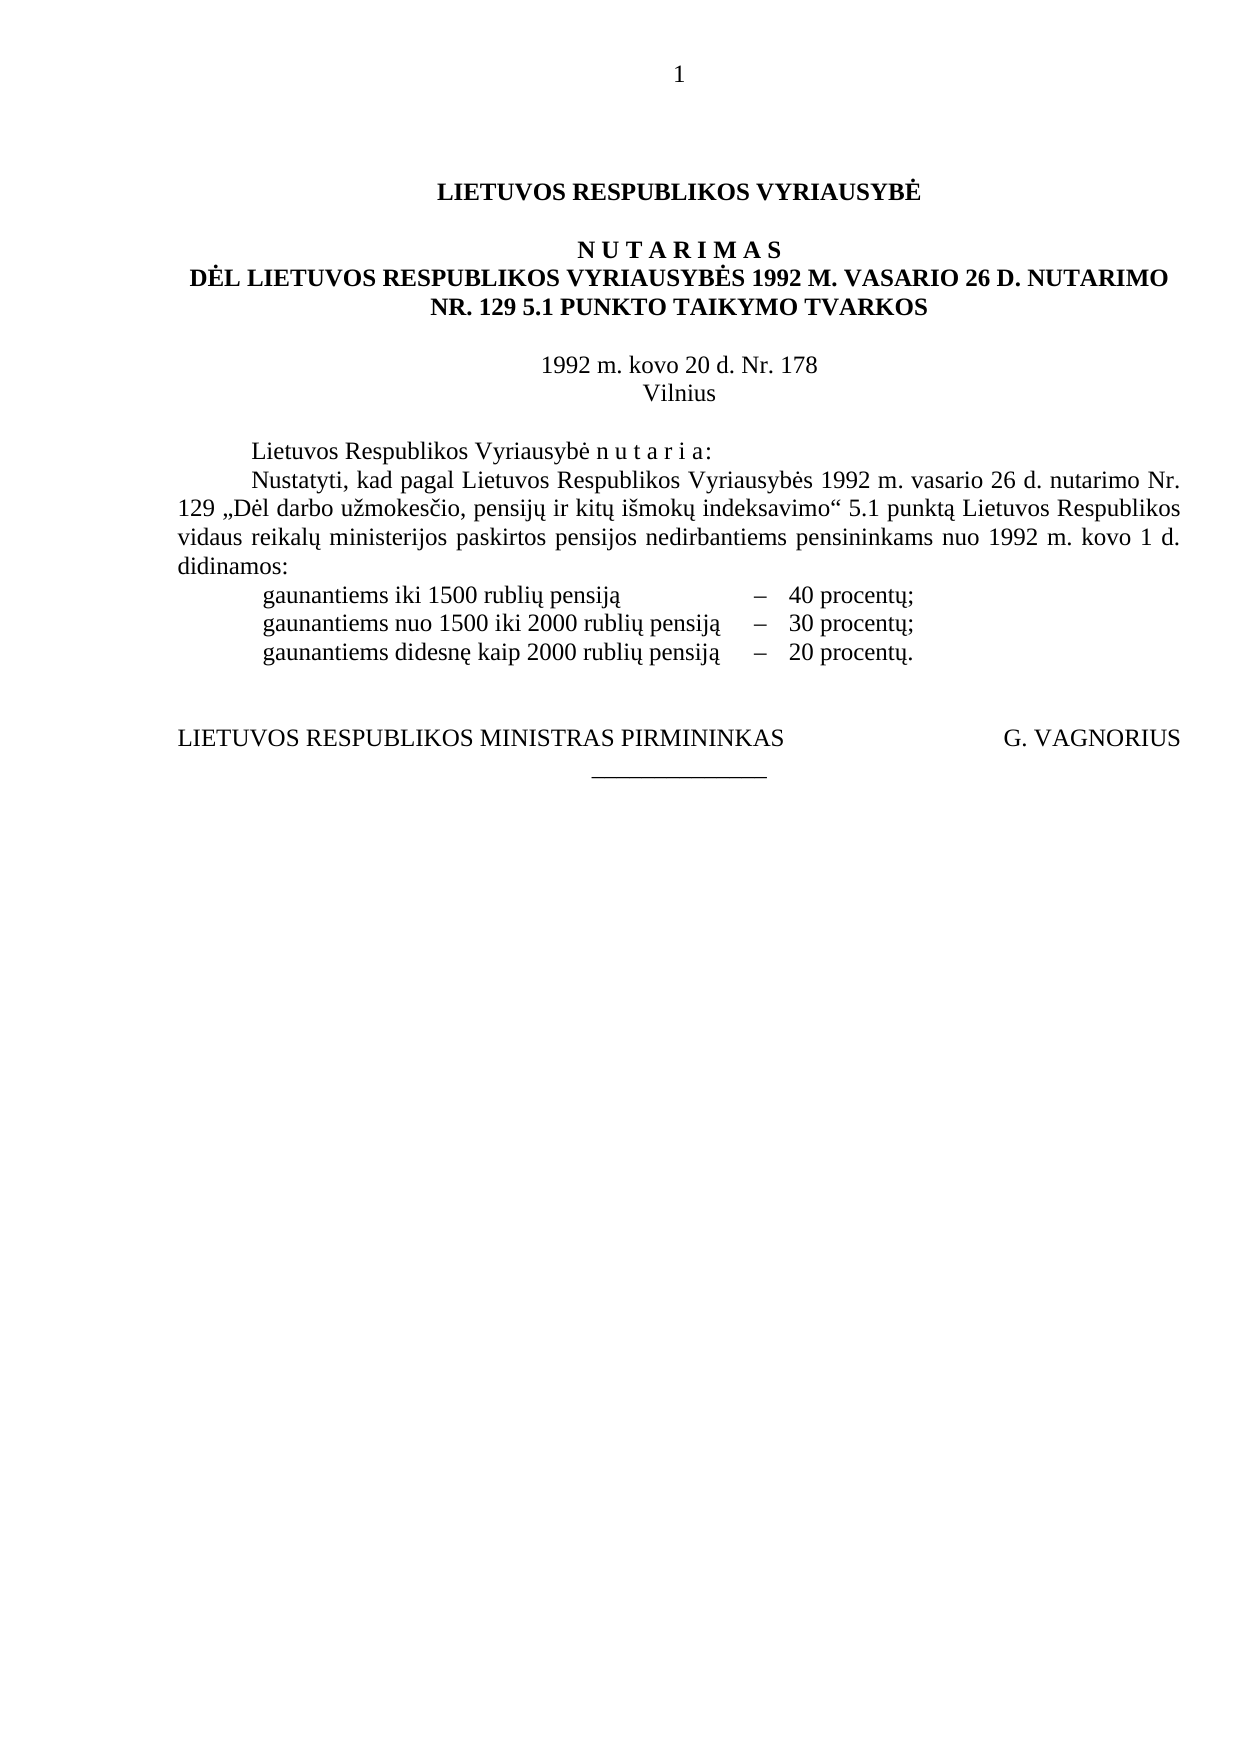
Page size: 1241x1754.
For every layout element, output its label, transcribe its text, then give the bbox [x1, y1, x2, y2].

table_cell gaunantiems didesnę kaip 2000 rublių pensiją [177, 637, 742, 666]
text Lietuvos Respublikos Vyriausybė nutaria: [177, 436, 1181, 465]
text N U T A R I M A S [177, 235, 1181, 263]
text Nustatyti, kad pagal Lietuvos Respublikos Vyriausybės 1992 m. vasario 26 d. nutarimo Nr. 129 „Dėl darbo užmokesčio, pensijų ir kitų išmokų indeksavimo“ 5.1 punktą Lietuvos Respublikos vidaus reikalų ministerijos paskirtos pensijos nedirbantiems pensininkams nuo 1992 m. kovo 1 d. didinamos: [177, 465, 1181, 580]
table_cell gaunantiems nuo 1500 iki 2000 rublių pensiją [177, 609, 742, 637]
text ______________ [177, 752, 1181, 781]
text LIETUVOS RESPUBLIKOS MINISTRAS PIRMININKAS G. VAGNORIUS [177, 723, 1181, 752]
text LIETUVOS RESPUBLIKOS VYRIAUSYBĖ [177, 177, 1181, 206]
text DĖL LIETUVOS RESPUBLIKOS VYRIAUSYBĖS 1992 M. VASARIO 26 D. NUTARIMO NR. 129 5.1 PUNKTO TAIKYMO TVARKOS [177, 263, 1181, 321]
table_header – [743, 580, 777, 608]
table_cell – [743, 609, 777, 637]
table_header 40 procentų; [777, 580, 1181, 608]
table_cell 30 procentų; [777, 609, 1181, 637]
table_header gaunantiems iki 1500 rublių pensiją [177, 580, 742, 608]
table_cell 20 procentų. [777, 637, 1181, 666]
text Vilnius [177, 378, 1181, 407]
table_cell – [743, 637, 777, 666]
text 1992 m. kovo 20 d. Nr. 178 [177, 350, 1181, 378]
